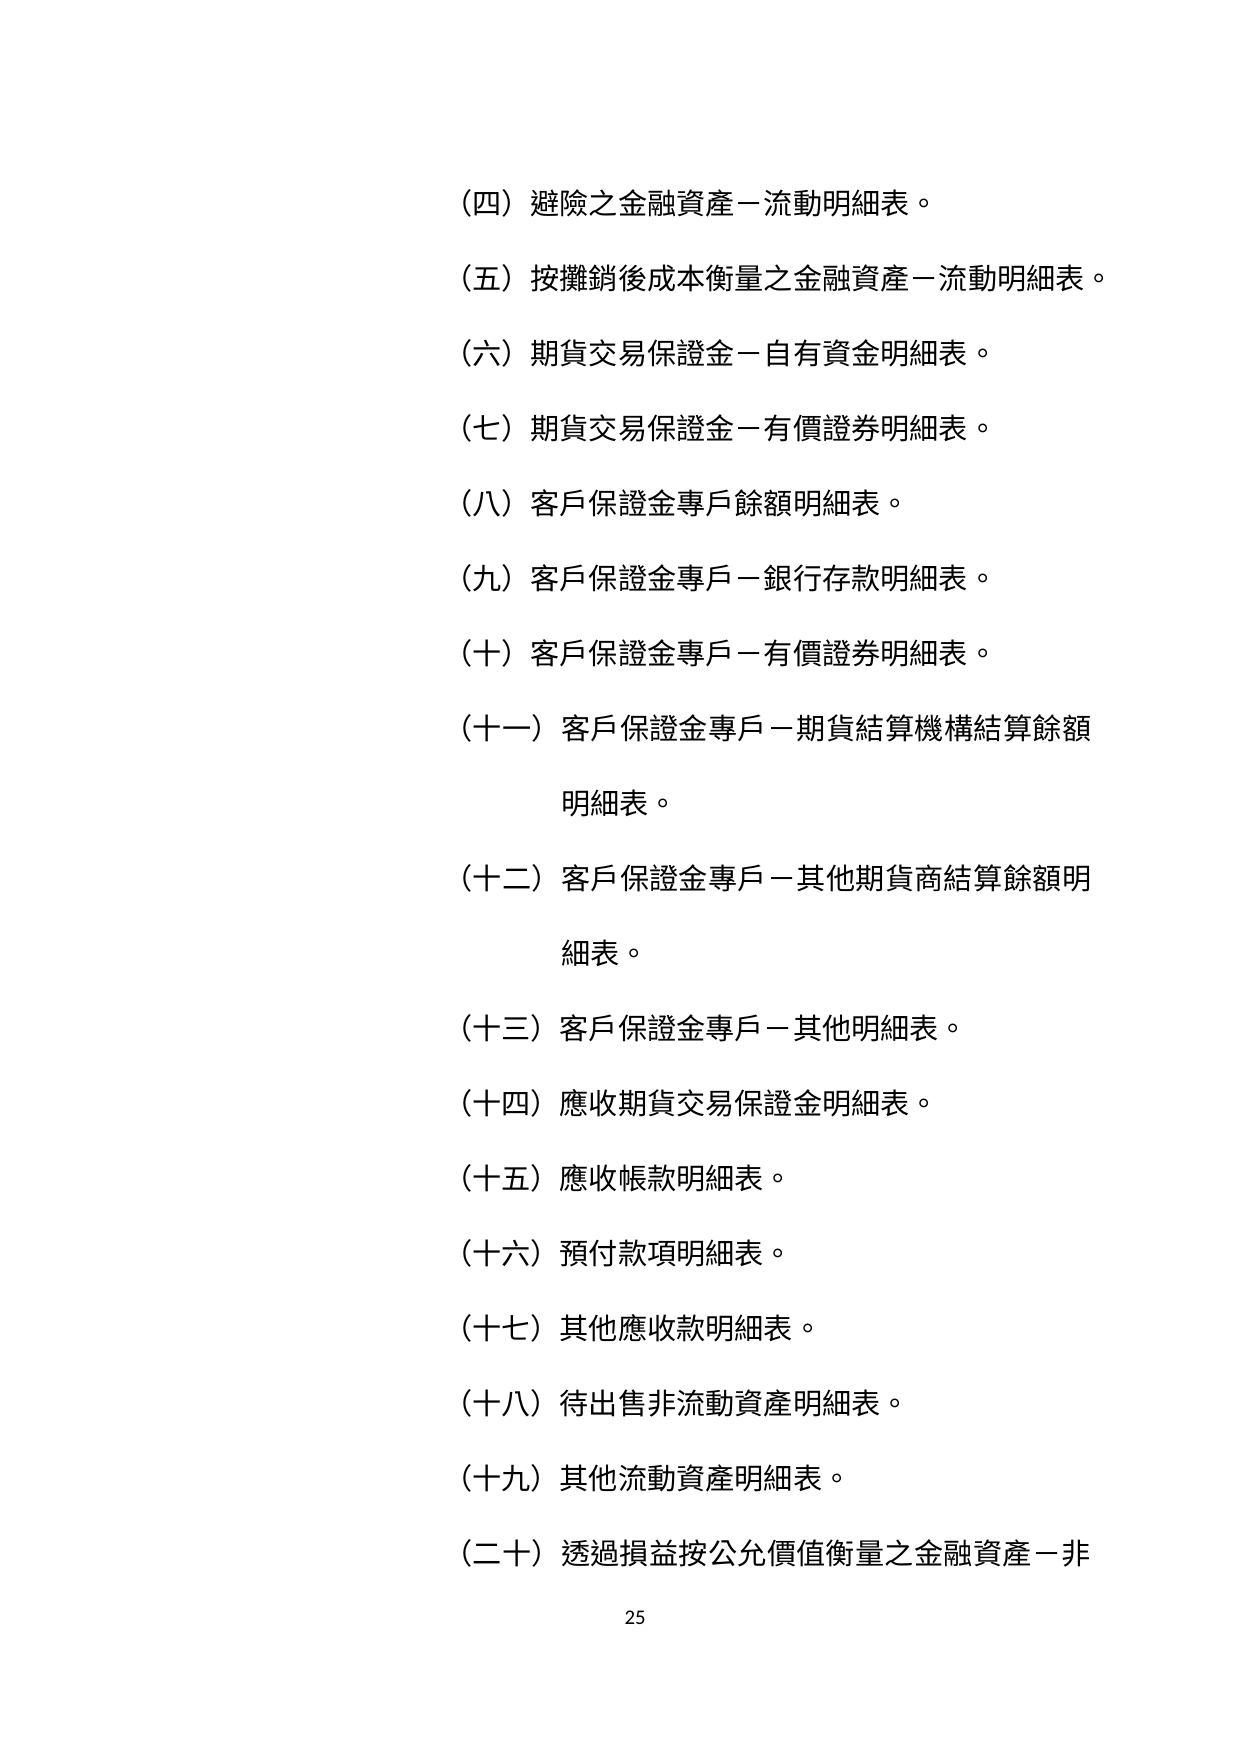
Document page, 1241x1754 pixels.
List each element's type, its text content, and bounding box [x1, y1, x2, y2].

text （十五）應收帳款明細表。 [443, 1139, 1092, 1214]
text （五）按攤銷後成本衡量之金融資產－流動明細表。 [443, 239, 1092, 314]
text （六）期貨交易保證金－自有資金明細表。 [443, 314, 1092, 389]
text （十六）預付款項明細表。 [443, 1214, 1092, 1289]
text （七）期貨交易保證金－有價證券明細表。 [443, 389, 1092, 464]
text （十）客戶保證金專戶－有價證券明細表。 [443, 614, 1092, 689]
text （十八）待出售非流動資產明細表。 [443, 1364, 1092, 1439]
text （十七）其他應收款明細表。 [443, 1289, 1092, 1364]
text （九）客戶保證金專戶－銀行存款明細表。 [443, 539, 1092, 614]
text （十四）應收期貨交易保證金明細表。 [443, 1064, 1092, 1139]
text （十三）客戶保證金專戶－其他明細表。 [443, 989, 1092, 1064]
text （二十）透過損益按公允價值衡量之金融資產－非 [443, 1514, 1092, 1589]
text （八）客戶保證金專戶餘額明細表。 [443, 464, 1092, 539]
text （十一）客戶保證金專戶－期貨結算機構結算餘額明細表。 [443, 689, 1092, 839]
text （四）避險之金融資產－流動明細表。 [443, 164, 1092, 239]
text （十二）客戶保證金專戶－其他期貨商結算餘額明細表。 [443, 839, 1092, 989]
text （十九）其他流動資產明細表。 [443, 1439, 1092, 1514]
